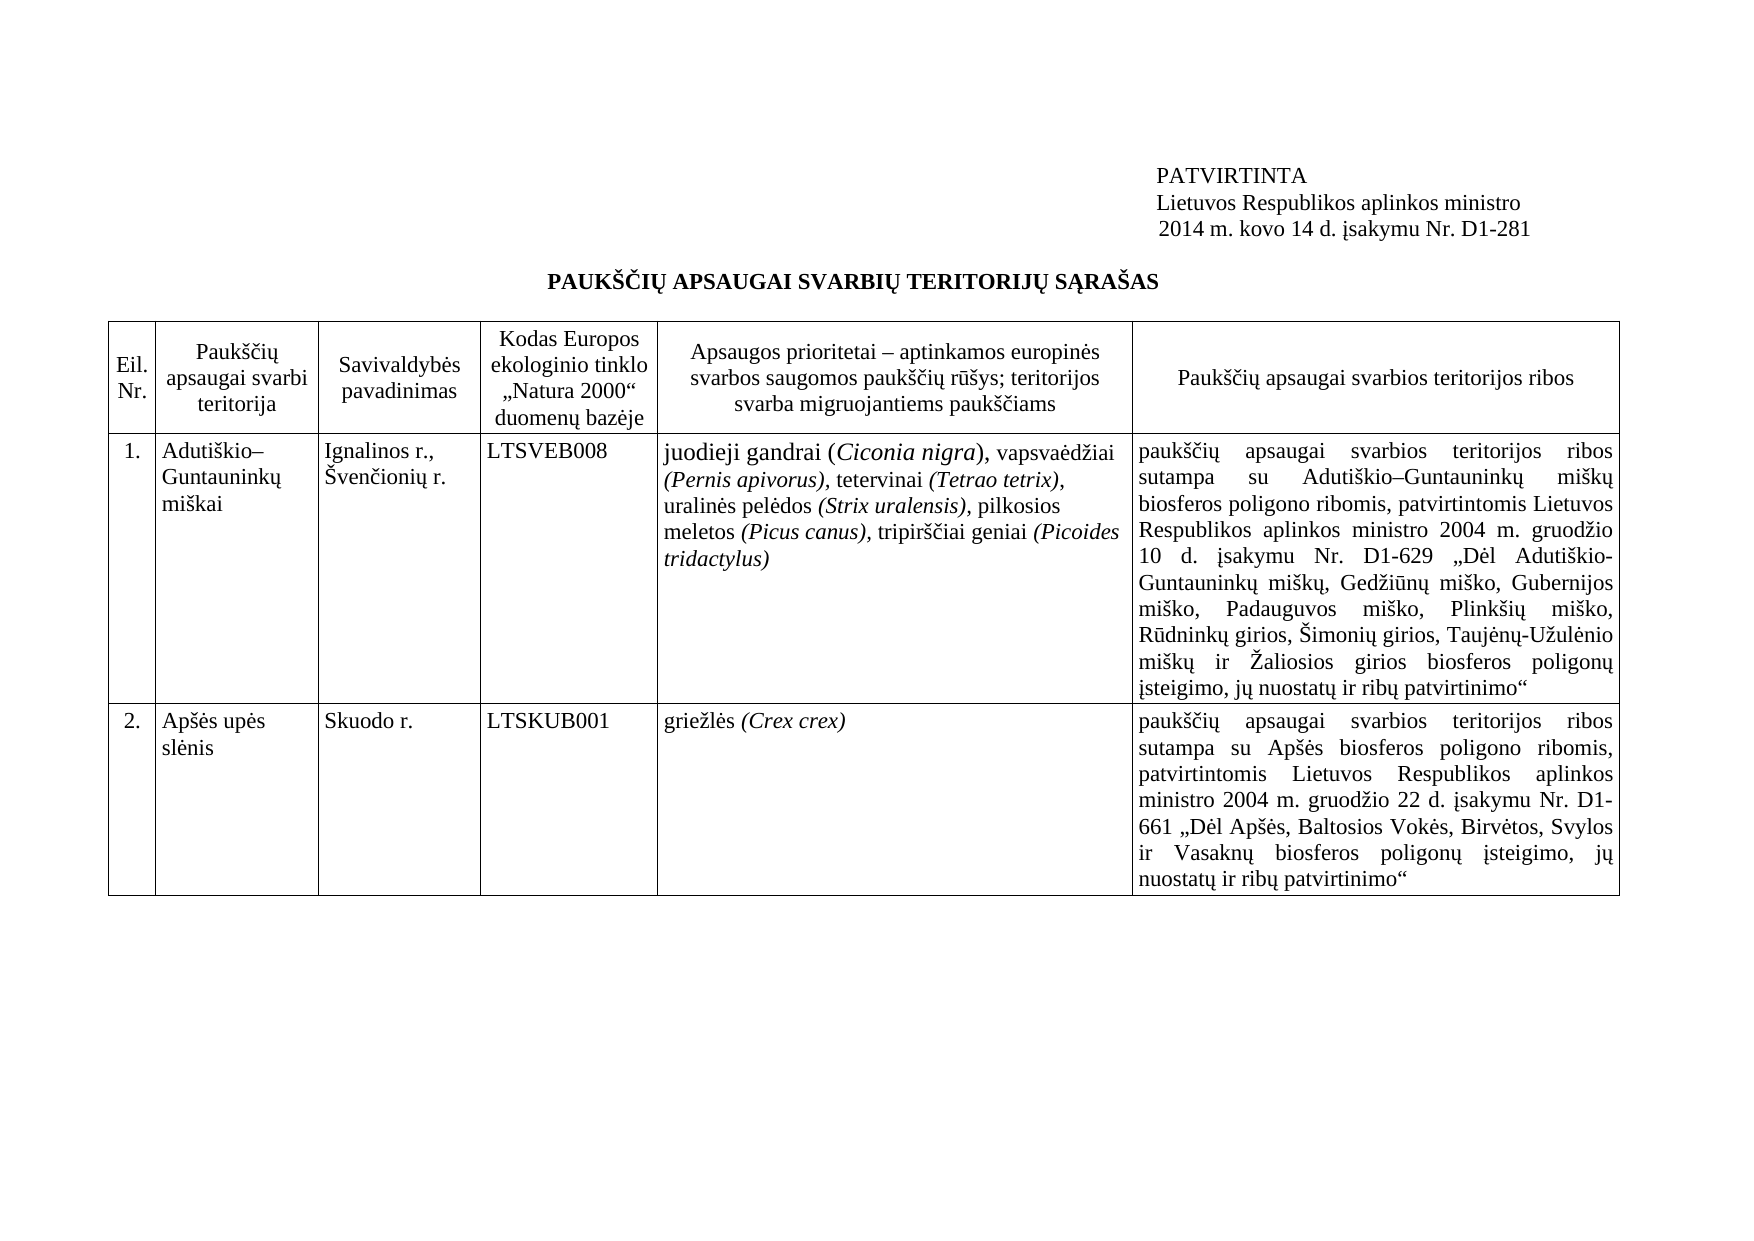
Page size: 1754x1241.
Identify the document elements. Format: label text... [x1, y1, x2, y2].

text PATVIRTINTA [1156, 162, 1599, 189]
text Lietuvos Respublikos aplinkos ministro 2014 m. kovo 14 d. įsakymu Nr. D1-281 [1156, 189, 1599, 242]
table_cell paukščių apsaugai svarbios teritorijos ribos sutampa su Adutiškio–Guntauninkų miškų biosferos poligono ribomis, patvirtintomis Lietuvos Respublikos aplinkos ministro 2004 m. gruodžio 10 d. įsakymu Nr. D1-629 „Dėl Adutiškio-Guntauninkų miškų, Gedžiūnų miško, Gubernijos miško, Padauguvos miško, Plinkšių miško, Rūdninkų girios, Šimonių girios, Taujėnų-Užulėnio miškų ir Žaliosios girios biosferos poligonų įsteigimo, jų nuostatų ir ribų patvirtinimo“ [1133, 434, 1619, 703]
table_cell Skuodo r. [319, 704, 480, 895]
table_cell 2. [109, 704, 155, 895]
table_header Paukščių apsaugai svarbi teritorija [156, 322, 318, 433]
table_header Eil. Nr. [109, 322, 155, 433]
table_cell juodieji gandrai (Ciconia nigra), vapsvaėdžiai (Pernis apivorus), tetervinai (Tetrao tetrix), uralinės pelėdos (Strix uralensis), pilkosios meletos (Picus canus), tripirščiai geniai (Picoides tridactylus) [658, 434, 1132, 703]
table_cell Apšės upės slėnis [156, 704, 318, 895]
table_cell LTSVEB008 [481, 434, 657, 703]
table_cell 1. [109, 434, 155, 703]
table_header Paukščių apsaugai svarbios teritorijos ribos [1133, 322, 1619, 433]
table_cell Adutiškio–Guntauninkų miškai [156, 434, 318, 703]
table_cell griežlės (Crex crex) [658, 704, 1132, 895]
table_header Savivaldybės pavadinimas [319, 322, 480, 433]
table_cell LTSKUB001 [481, 704, 657, 895]
table_cell paukščių apsaugai svarbios teritorijos ribos sutampa su Apšės biosferos poligono ribomis, patvirtintomis Lietuvos Respublikos aplinkos ministro 2004 m. gruodžio 22 d. įsakymu Nr. D1-661 „Dėl Apšės, Baltosios Vokės, Birvėtos, Svylos ir Vasaknų biosferos poligonų įsteigimo, jų nuostatų ir ribų patvirtinimo“ [1133, 704, 1619, 895]
table_cell Ignalinos r., Švenčionių r. [319, 434, 480, 703]
table_header Apsaugos prioritetai – aptinkamos europinės svarbos saugomos paukščių rūšys; teritorijos svarba migruojantiems paukščiams [658, 322, 1132, 433]
table_header Kodas Europos ekologinio tinklo „Natura 2000“ duomenų bazėje [481, 322, 657, 433]
text paukščių apsaugai svarbiŲ teritorijŲ SĄRAŠAS [107, 268, 1599, 294]
